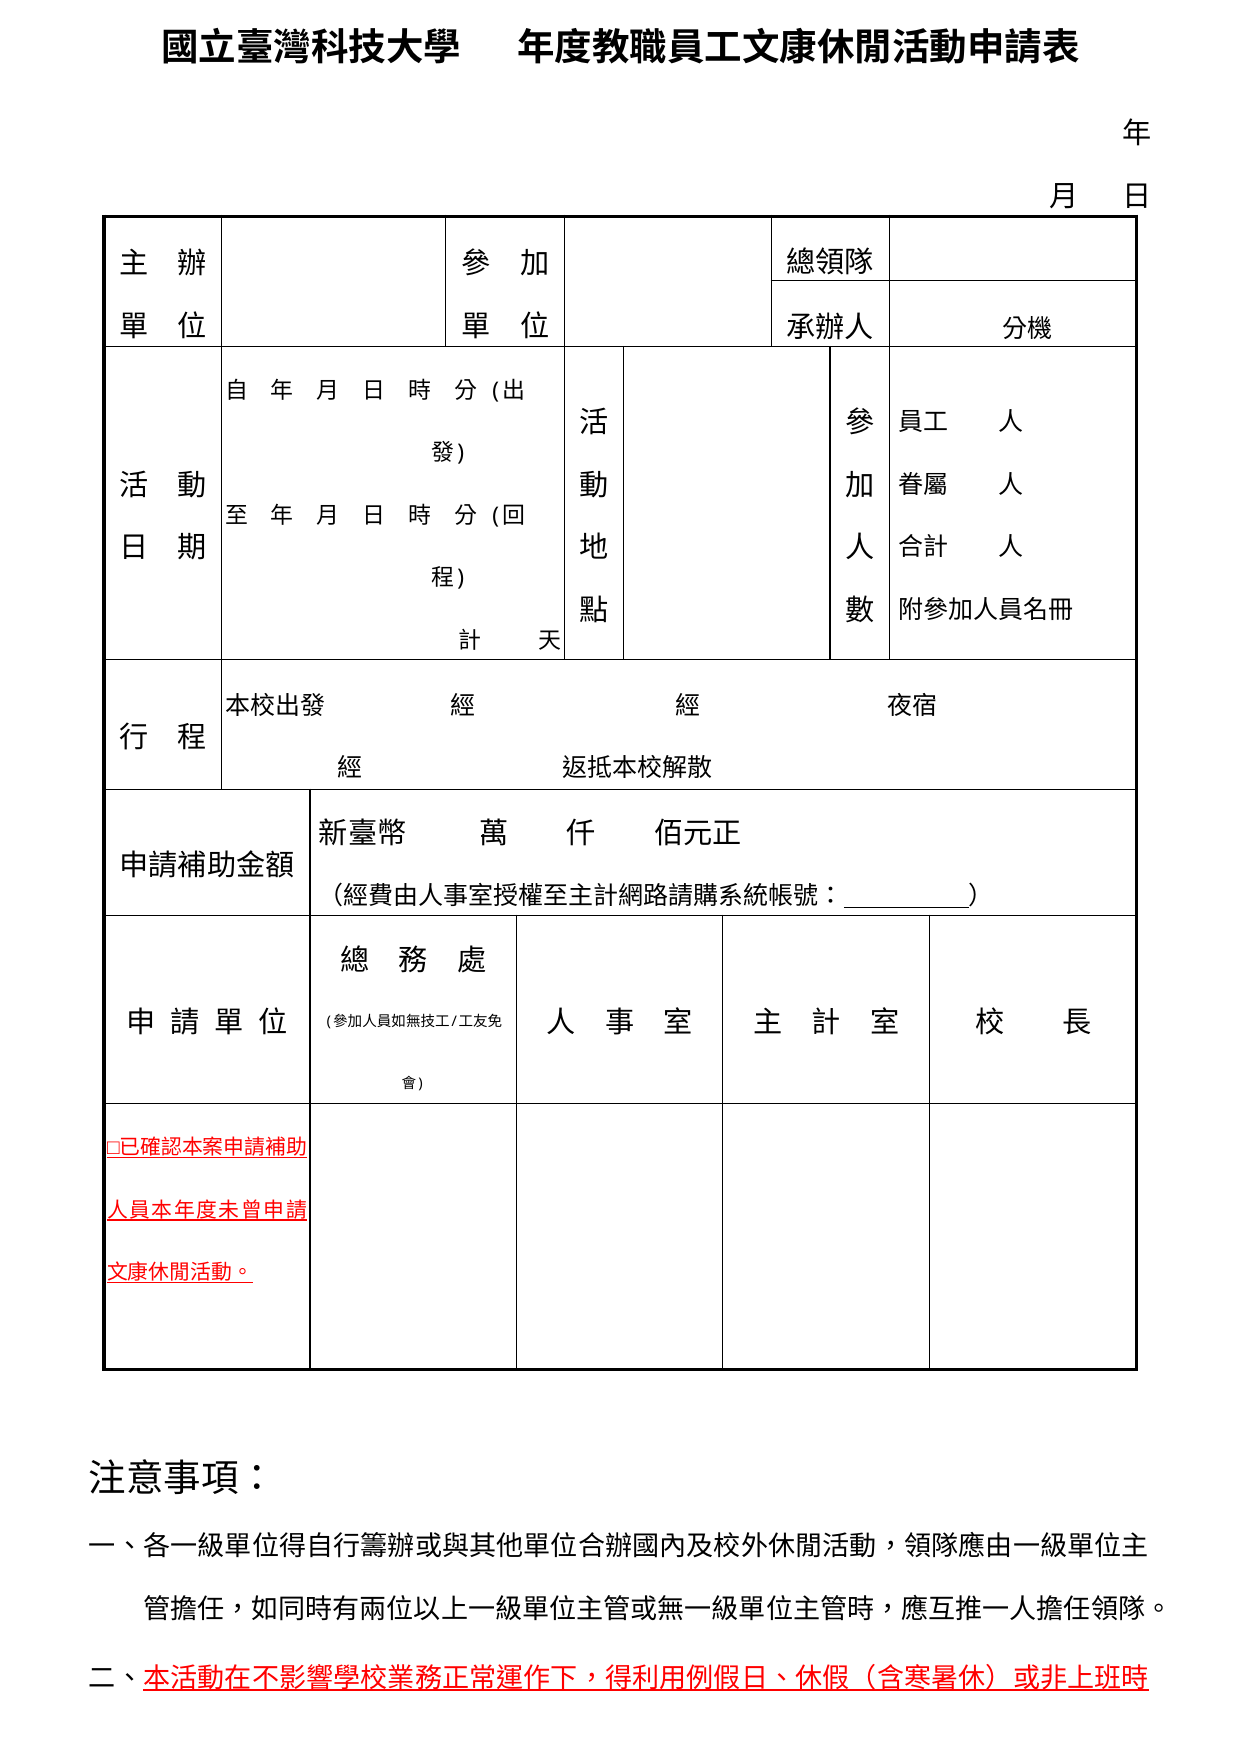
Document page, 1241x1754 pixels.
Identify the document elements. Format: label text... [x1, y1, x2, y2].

table_header 總領隊 [772, 218, 889, 280]
table_cell 員工 人 眷屬 人 合計 人 附參加人員名冊 [890, 347, 1135, 659]
text 年 月 日 [107, 89, 1152, 214]
table_cell 本校出發 經 經 夜宿 經 返抵本校解散 [222, 660, 1135, 788]
table_cell 總 務 處 (參加人員如無技工/工友免會) [311, 916, 516, 1103]
table_cell 申請補助金額 [106, 790, 309, 914]
table_cell 參加人數 [831, 347, 889, 659]
text 注意事項： [89, 1433, 1152, 1496]
table_cell [311, 1104, 516, 1368]
table_cell 活 動日 期 [106, 347, 221, 659]
table_cell 申 請 單 位 [106, 916, 309, 1103]
table_cell 自 年 月 日 時 分 (出發) 至 年 月 日 時 分 (回程) 計 天 [222, 347, 564, 659]
table_header 參 加單 位 [446, 218, 564, 346]
table_header [890, 218, 1135, 280]
table_cell 承辦人 [772, 281, 889, 346]
table_cell [930, 1104, 1135, 1368]
table_cell □已確認本案申請補助人員本年度未曾申請文康休閒活動。 [106, 1104, 309, 1368]
text 二、本活動在不影響學校業務正常運作下，得利用例假日、休假（含寒暑休）或非上班時間辦理。每人每年限申請一次。如於午休時間辦理文康休閒活動，需至少請假一小時。 [89, 1633, 1152, 1696]
table_cell 活動地點 [565, 347, 623, 659]
text 一、各一級單位得自行籌辦或與其他單位合辦國內及校外休閒活動，領隊應由一級單位主管擔任，如同時有兩位以上一級單位主管或無一級單位主管時，應互推一人擔任領隊。 [89, 1502, 1152, 1627]
table_cell [624, 347, 829, 659]
table_cell [517, 1104, 722, 1368]
table_header [565, 218, 771, 346]
table_header 主 辦單 位 [106, 218, 221, 346]
table_cell 校 長 [930, 916, 1135, 1103]
table_header [222, 218, 445, 346]
table_cell 主 計 室 [723, 916, 929, 1103]
table_cell 新臺幣 萬 仟 佰元正 （經費由人事室授權至主計網路請購系統帳號： ） [311, 790, 1135, 914]
table_cell 分機 [890, 281, 1135, 346]
text 國立臺灣科技大學 年度教職員工文康休閒活動申請表 [89, 2, 1152, 64]
table_cell [723, 1104, 929, 1368]
table_cell 行 程 [106, 660, 221, 788]
table_cell 人 事 室 [517, 916, 722, 1103]
